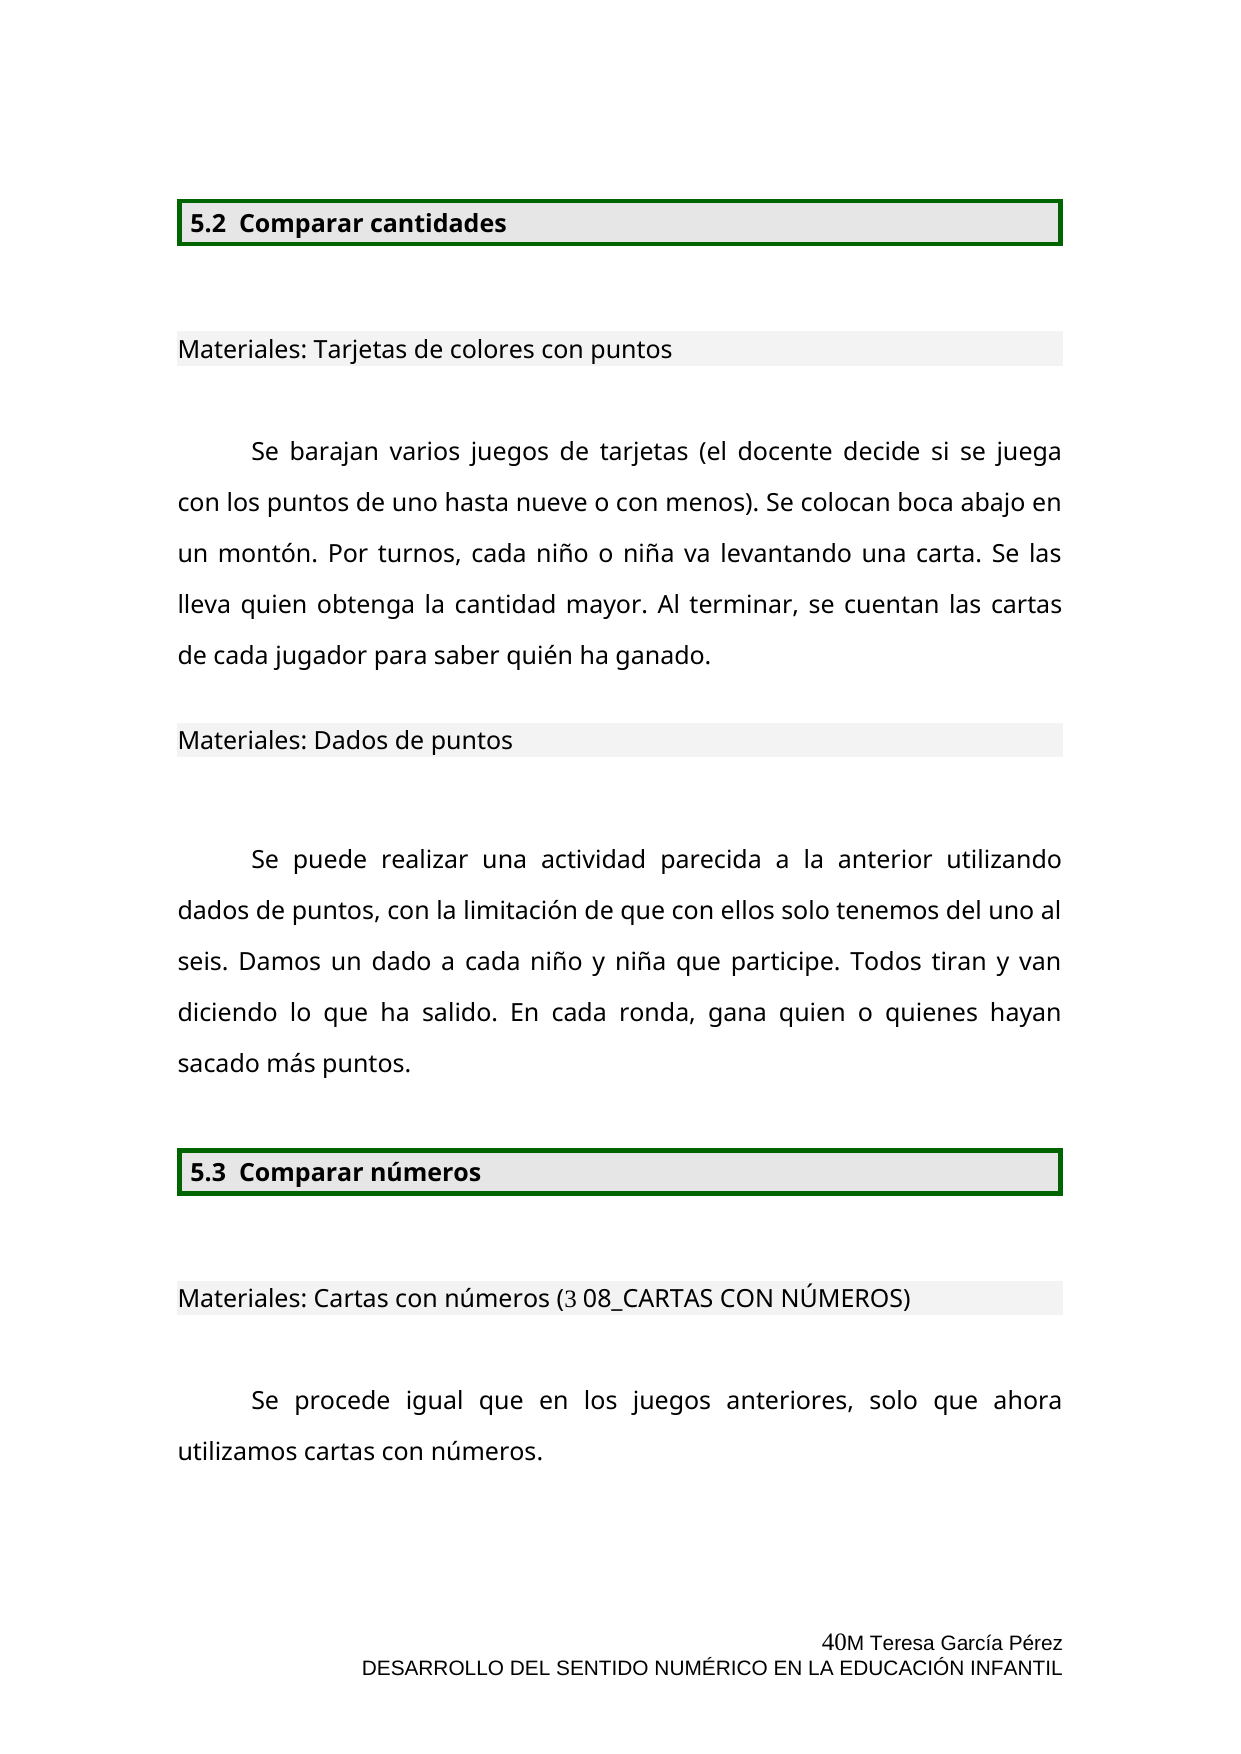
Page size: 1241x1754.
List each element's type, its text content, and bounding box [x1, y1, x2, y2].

text 5.2 Comparar cantidades [182, 203, 1058, 242]
text Materiales: Dados de puntos [177, 723, 1063, 757]
text Se barajan varios juegos de tarjetas (el docente decide si se juega con los puntos de uno hasta nueve o con menos). Se colocan boca abajo en un montón. Por turnos, cada niño o niña va levantando una carta. Se las lleva quien obtenga la cantidad mayor. Al terminar, se cuentan las cartas de cada jugador para saber quién ha ganado. [177, 433, 1063, 672]
text Materiales: Cartas con números ( 08_CARTAS CON NÚMEROS) [177, 1281, 1063, 1315]
text Se puede realizar una actividad parecida a la anterior utilizando dados de puntos, con la limitación de que con ellos solo tenemos del uno al seis. Damos un dado a cada niño y niña que participe. Todos tiran y van diciendo lo que ha salido. En cada ronda, gana quien o quienes hayan sacado más puntos. [177, 842, 1063, 1080]
text Materiales: Tarjetas de colores con puntos [177, 331, 1063, 366]
text 5.3 Comparar números [182, 1153, 1058, 1191]
text Se procede igual que en los juegos anteriores, solo que ahora utilizamos cartas con números. [177, 1383, 1063, 1468]
